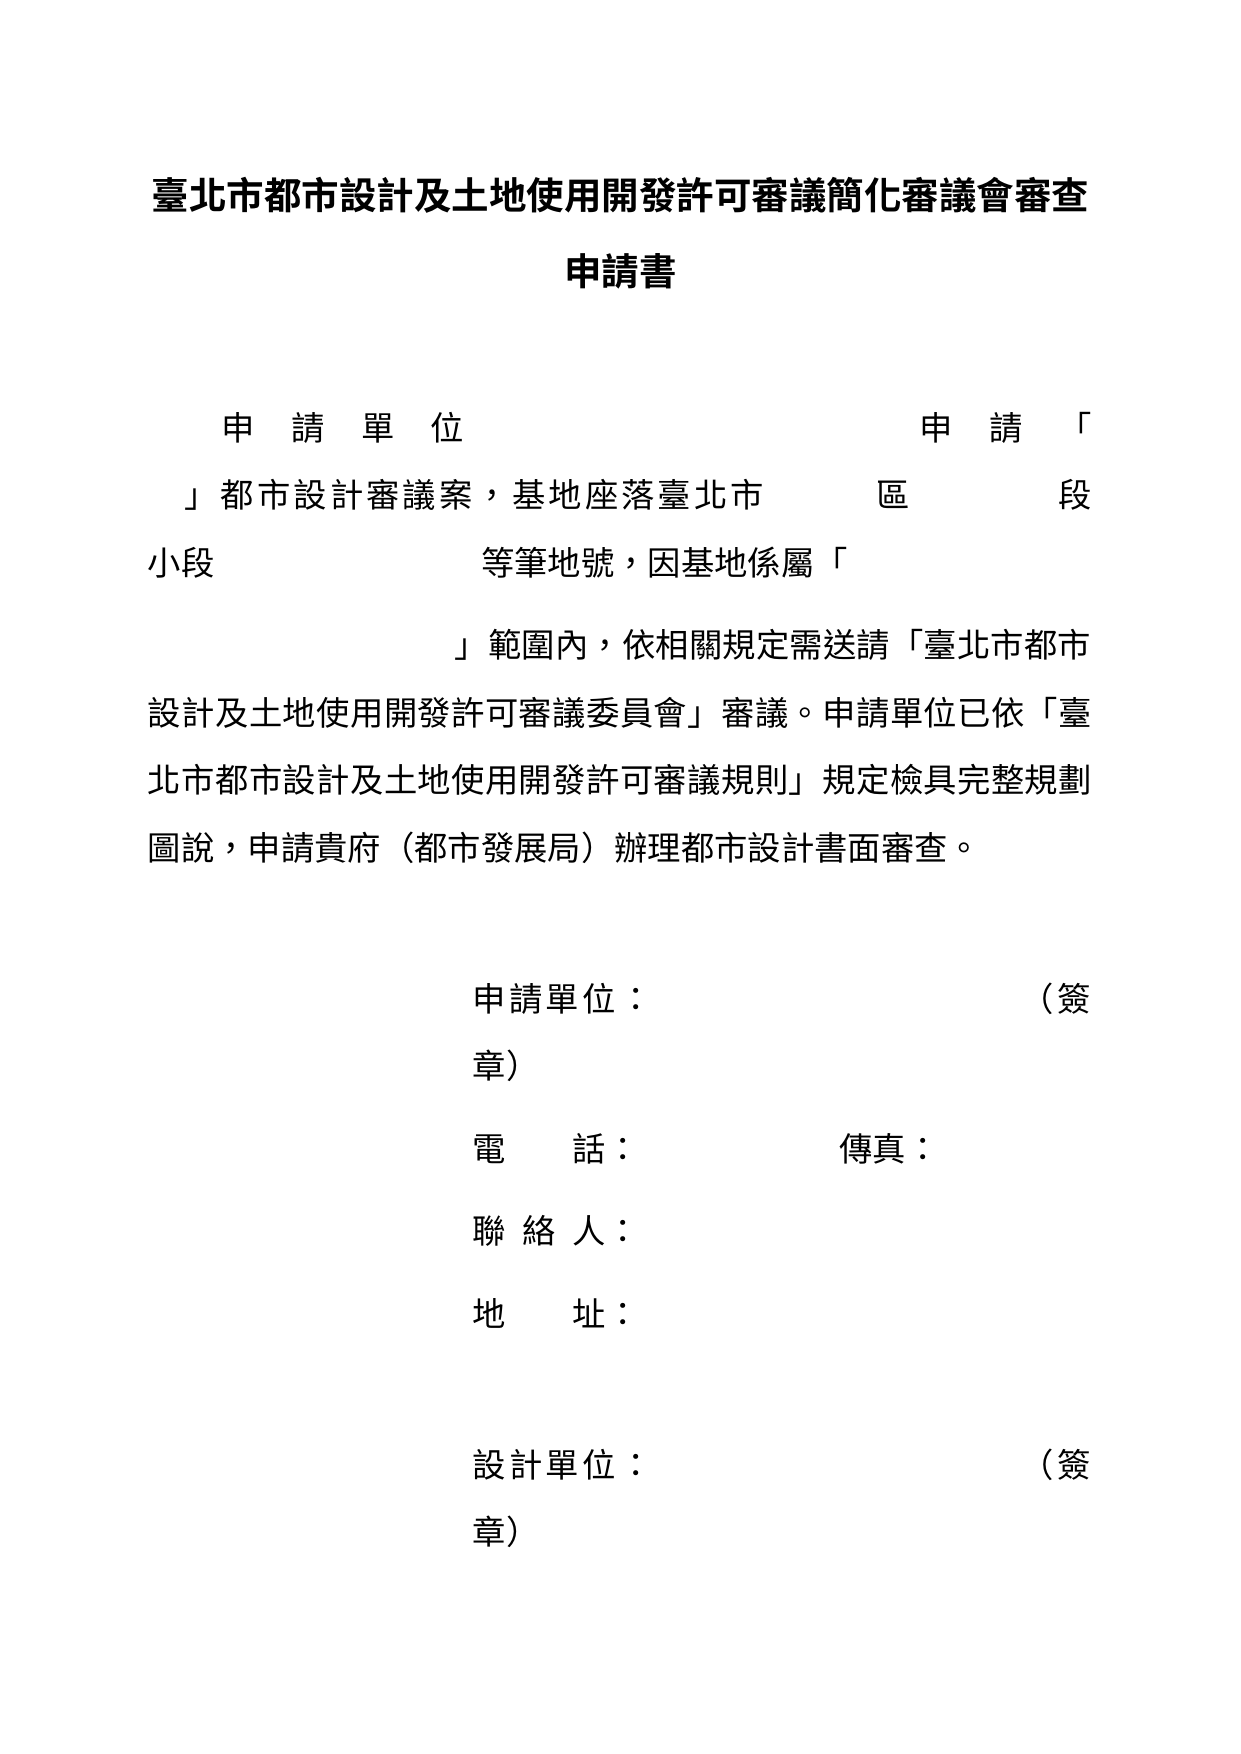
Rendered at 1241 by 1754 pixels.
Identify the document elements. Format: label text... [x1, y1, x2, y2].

text 申請單位 申請「 」都市設計審議案，基地座落臺北市 區 段 小段 等筆地號，因基地係屬「 [148, 401, 1092, 584]
text 聯 絡 人： [473, 1205, 1092, 1253]
text 臺北市都市設計及土地使用開發許可審議簡化審議會審查申請書 [148, 166, 1092, 296]
text 」範圍內，依相關規定需送請「臺北市都市設計及土地使用開發許可審議委員會」審議。申請單位已依「臺北市都市設計及土地使用開發許可審議規則」規定檢具完整規劃圖說，申請貴府（都市發展局）辦理都市設計書面審查。 [148, 619, 1092, 869]
text 申請單位： （簽章） [473, 972, 1092, 1088]
text 電 話： 傳真： [473, 1122, 1092, 1171]
text 設計單位： （簽章） [473, 1438, 1092, 1554]
text 地 址： [473, 1287, 1092, 1336]
